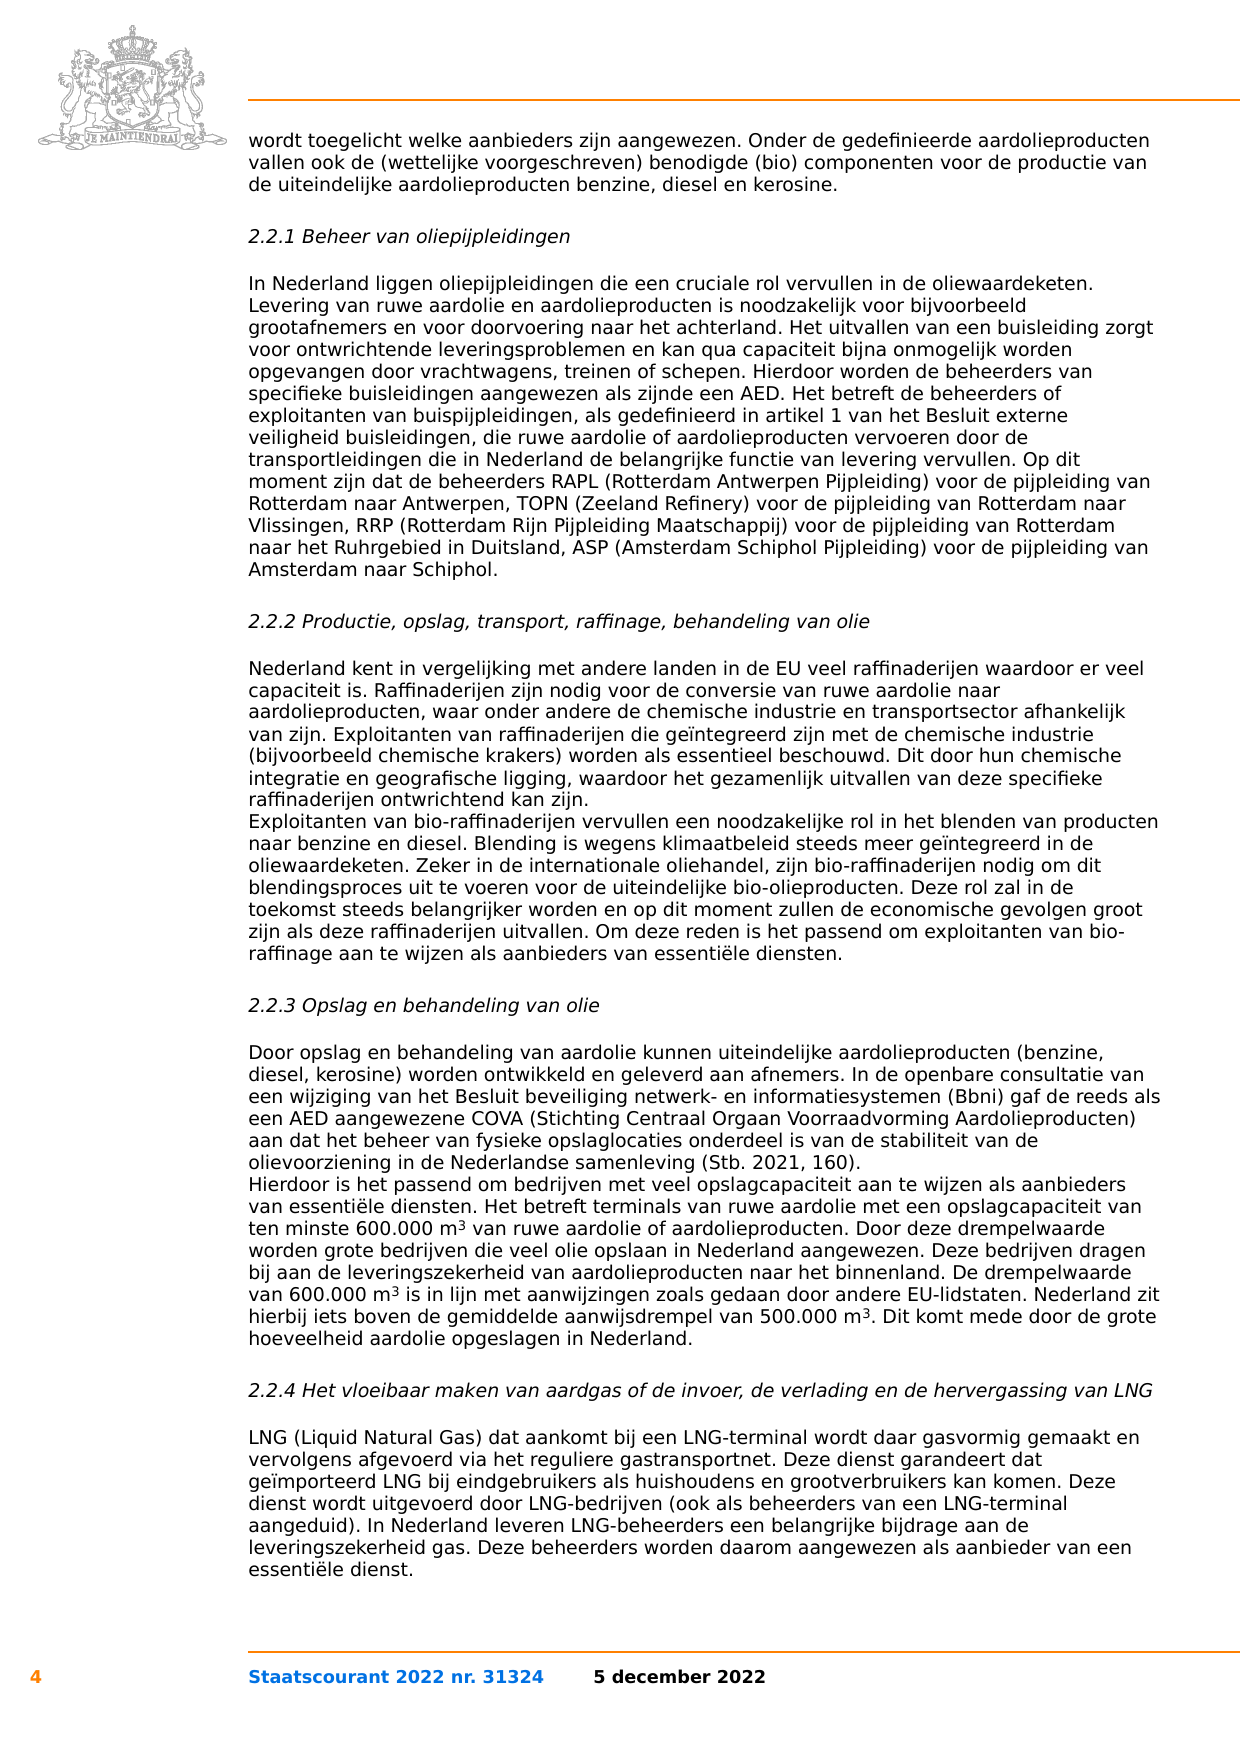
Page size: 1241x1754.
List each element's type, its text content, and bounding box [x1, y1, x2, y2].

subtitle 2.2.2 Productie, opslag, transport, raffinage, behandeling van olie [248, 611, 1163, 632]
subtitle 2.2.3 Opslag en behandeling van olie [248, 995, 1163, 1017]
text Exploitanten van bio-raffinaderijen vervullen een noodzakelijke rol in het blenden van producten naar benzine en diesel. Blending is wegens klimaatbeleid steeds meer geïntegreerd in de oliewaardeketen. Zeker in de internationale oliehandel, zijn bio-raffinaderijen nodig om dit blendingsproces uit te voeren voor de uiteindelijke bio-olieproducten. Deze rol zal in de toekomst steeds belangrijker worden en op dit moment zullen de economische gevolgen groot zijn als deze raffinaderijen uitvallen. Om deze reden is het passend om exploitanten van bio-raffinage aan te wijzen als aanbieders van essentiële diensten. [248, 811, 1163, 965]
text wordt toegelicht welke aanbieders zijn aangewezen. Onder de gedefinieerde aardolieproducten vallen ook de (wettelijke voorgeschreven) benodigde (bio) componenten voor de productie van de uiteindelijke aardolieproducten benzine, diesel en kerosine. [248, 130, 1163, 196]
text Hierdoor is het passend om bedrijven met veel opslagcapaciteit aan te wijzen als aanbieders van essentiële diensten. Het betreft terminals van ruwe aardolie met een opslagcapaciteit van ten minste 600.000 m3 van ruwe aardolie of aardolieproducten. Door deze drempelwaarde worden grote bedrijven die veel olie opslaan in Nederland aangewezen. Deze bedrijven dragen bij aan de leveringszekerheid van aardolieproducten naar het binnenland. De drempelwaarde van 600.000 m3 is in lijn met aanwijzingen zoals gedaan door andere EU-lidstaten. Nederland zit hierbij iets boven de gemiddelde aanwijsdrempel van 500.000 m3. Dit komt mede door de grote hoeveelheid aardolie opgeslagen in Nederland. [248, 1174, 1163, 1350]
subtitle 2.2.4 Het vloeibaar maken van aardgas of de invoer, de verlading en de hervergassing van LNG [248, 1380, 1163, 1402]
text LNG (Liquid Natural Gas) dat aankomt bij een LNG-terminal wordt daar gasvormig gemaakt en vervolgens afgevoerd via het reguliere gastransportnet. Deze dienst garandeert dat geïmporteerd LNG bij eindgebruikers als huishoudens en grootverbruikers kan komen. Deze dienst wordt uitgevoerd door LNG-bedrijven (ook als beheerders van een LNG-terminal aangeduid). In Nederland leveren LNG-beheerders een belangrijke bijdrage aan de leveringszekerheid gas. Deze beheerders worden daarom aangewezen als aanbieder van een essentiële dienst. [248, 1427, 1163, 1581]
picture [38, 25, 227, 150]
subtitle 2.2.1 Beheer van oliepijpleidingen [248, 226, 1163, 248]
text Nederland kent in vergelijking met andere landen in de EU veel raffinaderijen waardoor er veel capaciteit is. Raffinaderijen zijn nodig voor de conversie van ruwe aardolie naar aardolieproducten, waar onder andere de chemische industrie en transportsector afhankelijk van zijn. Exploitanten van raffinaderijen die geïntegreerd zijn met de chemische industrie (bijvoorbeeld chemische krakers) worden als essentieel beschouwd. Dit door hun chemische integratie en geografische ligging, waardoor het gezamenlijk uitvallen van deze specifieke raffinaderijen ontwrichtend kan zijn. [248, 657, 1163, 811]
text In Nederland liggen oliepijpleidingen die een cruciale rol vervullen in de oliewaardeketen. Levering van ruwe aardolie en aardolieproducten is noodzakelijk voor bijvoorbeeld grootafnemers en voor doorvoering naar het achterland. Het uitvallen van een buisleiding zorgt voor ontwrichtende leveringsproblemen en kan qua capaciteit bijna onmogelijk worden opgevangen door vrachtwagens, treinen of schepen. Hierdoor worden de beheerders van specifieke buisleidingen aangewezen als zijnde een AED. Het betreft de beheerders of exploitanten van buispijpleidingen, als gedefinieerd in artikel 1 van het Besluit externe veiligheid buisleidingen, die ruwe aardolie of aardolieproducten vervoeren door de transportleidingen die in Nederland de belangrijke functie van levering vervullen. Op dit moment zijn dat de beheerders RAPL (Rotterdam Antwerpen Pijpleiding) voor de pijpleiding van Rotterdam naar Antwerpen, TOPN (Zeeland Refinery) voor de pijpleiding van Rotterdam naar Vlissingen, RRP (Rotterdam Rijn Pijpleiding Maatschappij) voor de pijpleiding van Rotterdam naar het Ruhrgebied in Duitsland, ASP (Amsterdam Schiphol Pijpleiding) voor de pijpleiding van Amsterdam naar Schiphol. [248, 273, 1163, 581]
text Door opslag en behandeling van aardolie kunnen uiteindelijke aardolieproducten (benzine, diesel, kerosine) worden ontwikkeld en geleverd aan afnemers. In de openbare consultatie van een wijziging van het Besluit beveiliging netwerk- en informatiesystemen (Bbni) gaf de reeds als een AED aangewezene COVA (Stichting Centraal Orgaan Voorraadvorming Aardolieproducten) aan dat het beheer van fysieke opslaglocaties onderdeel is van de stabiliteit van de olievoorziening in de Nederlandse samenleving (Stb. 2021, 160). [248, 1042, 1163, 1174]
